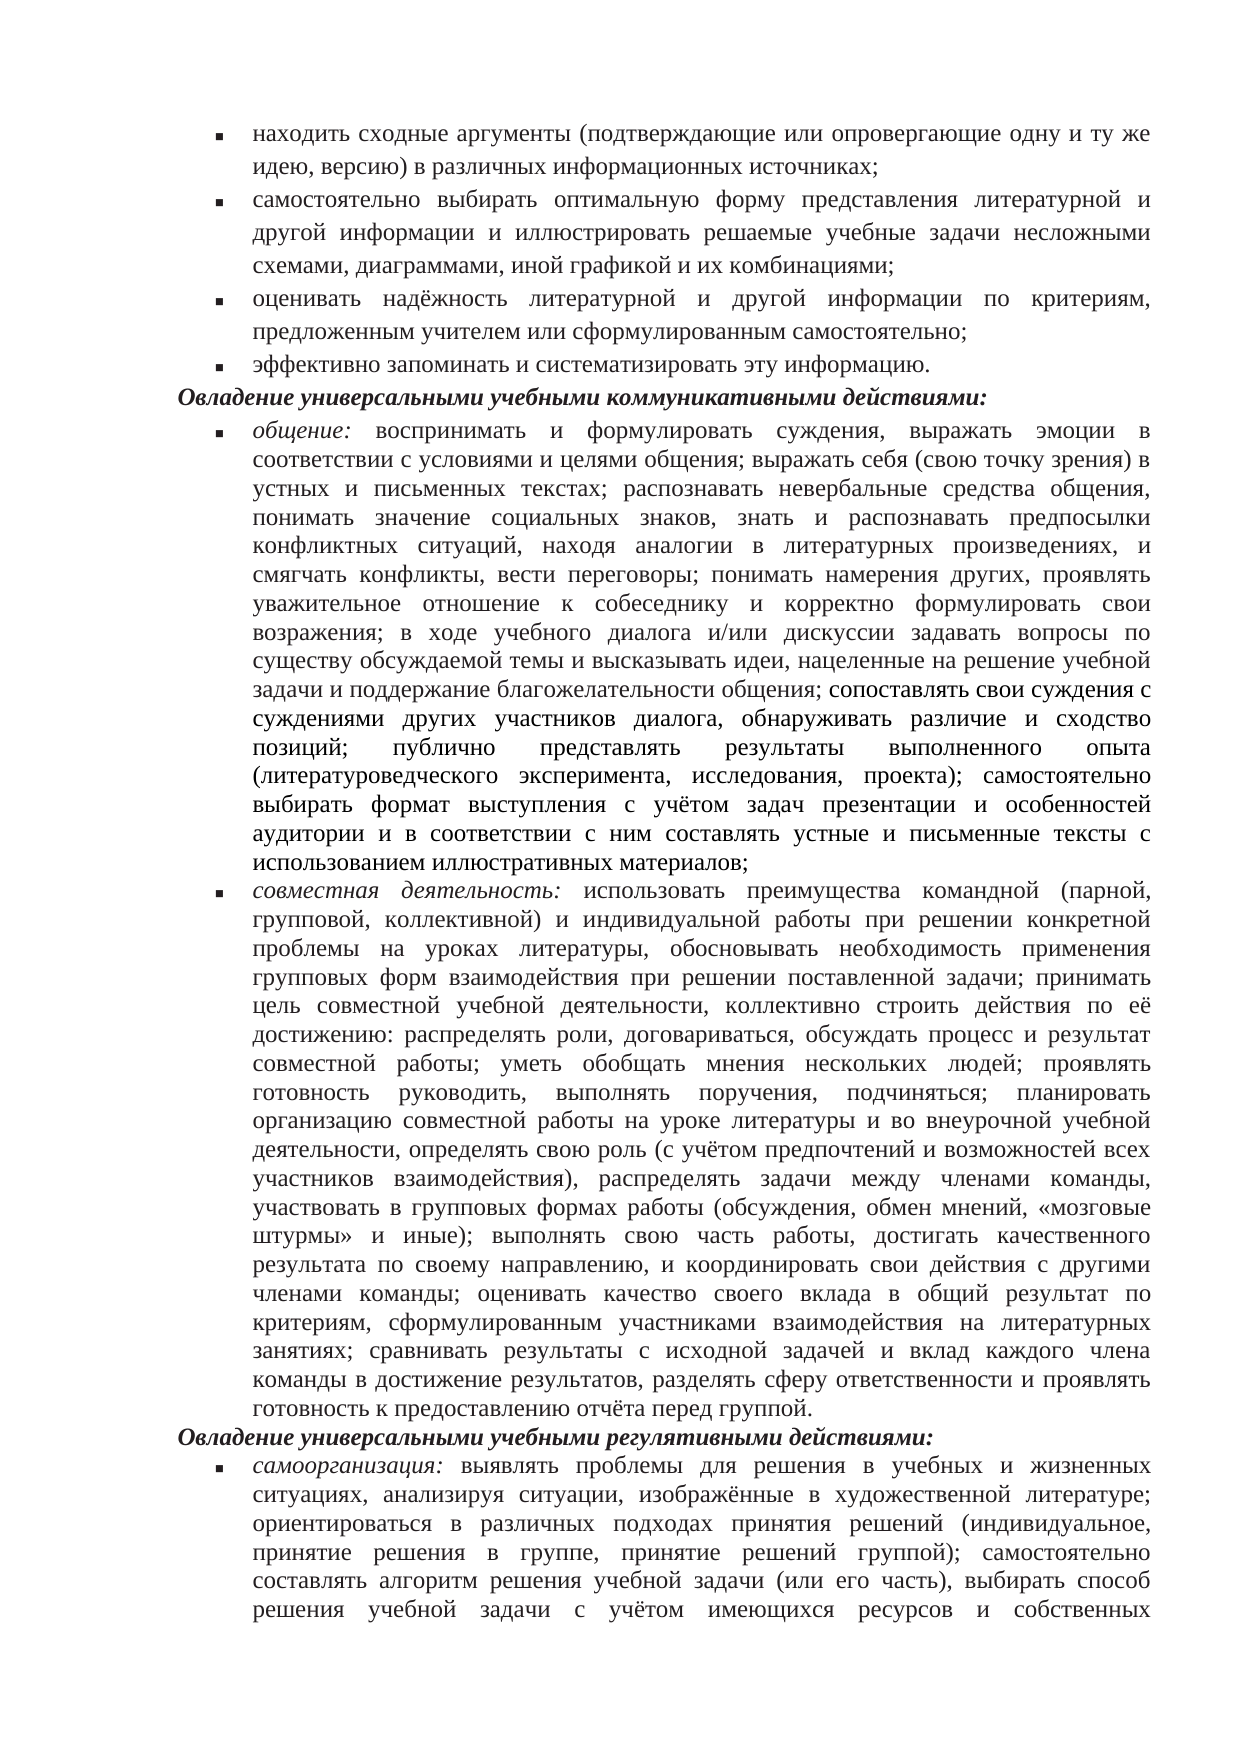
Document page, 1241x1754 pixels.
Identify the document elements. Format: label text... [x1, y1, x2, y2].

text Овладение универсальными учебными регулятивными действиями: [177, 1422, 1152, 1450]
list совместная деятельность: использовать преимущества командной (парной, групповой, коллективной) и индивидуальной работы при решении конкретной проблемы на уроках литературы, обосновывать необходимость применения групповых форм взаимодействия при решении поставленной задачи; принимать цель совместной учебной деятельности, коллективно строить действия по её достижению: распределять роли, договариваться, обсуждать процесс и результат совместной работы; уметь обобщать мнения нескольких людей; проявлять готовность руководить, выполнять поручения, подчиняться; планировать организацию совместной работы на уроке литературы и во внеурочной учебной деятельности, определять свою роль (с учётом предпочтений и возможностей всех участников взаимодействия), распределять задачи между членами команды, участвовать в групповых формах работы (обсуждения, обмен мнений, «мозговые штурмы» и иные); выполнять свою часть работы, достигать качественного результата по своему направлению, и координировать свои действия с другими членами команды; оценивать качество своего вклада в общий результат по критериям, сформулированным участниками взаимодействия на литературных занятиях; сравнивать результаты с исходной задачей и вклад каждого члена команды в достижение результатов, разделять сферу ответственности и проявлять готовность к предоставлению отчёта перед группой. [215, 875, 1152, 1422]
text Овладение универсальными учебными коммуникативными действиями: [177, 382, 1152, 411]
list общение: воспринимать и формулировать суждения, выражать эмоции в соответствии с условиями и целями общения; выражать себя (свою точку зрения) в устных и письменных текстах; распознавать невербальные средства общения, понимать значение социальных знаков, знать и распознавать предпосылки конфликтных ситуаций, находя аналогии в литературных произведениях, и смягчать конфликты, вести переговоры; понимать намерения других, проявлять уважительное отношение к собеседнику и корректно формулировать свои возражения; в ходе учебного диалога и/или дискуссии задавать вопросы по существу обсуждаемой темы и высказывать идеи, нацеленные на решение учебной задачи и поддержание благожелательности общения; сопоставлять свои суждения с суждениями других участников диалога, обнаруживать различие и сходство позиций; публично представлять результаты выполненного опыта (литературоведческого эксперимента, исследования, проекта); самостоятельно выбирать формат выступления с учётом задач презентации и особенностей аудитории и в соответствии с ним составлять устные и письменные тексты с использованием иллюстративных материалов; [215, 415, 1152, 875]
list находить сходные аргументы (подтверждающие или опровергающие одну и ту же идею, версию) в различных информационных источниках; [215, 118, 1152, 180]
list оценивать надёжность литературной и другой информации по критериям, предложенным учителем или сформулированным самостоятельно; [215, 283, 1152, 345]
list эффективно запоминать и систематизировать эту информацию. [215, 349, 1152, 378]
list самоорганизация: выявлять проблемы для решения в учебных и жизненных ситуациях, анализируя ситуации, изображённые в художественной литературе; ориентироваться в различных подходах принятия решений (индивидуальное, принятие решения в группе, принятие решений группой); самостоятельно составлять алгоритм решения учебной задачи (или его часть), выбирать способ решения учебной задачи с учётом имеющихся ресурсов и собственных [215, 1450, 1152, 1623]
list самостоятельно выбирать оптимальную форму представления литературной и другой информации и иллюстрировать решаемые учебные задачи несложными схемами, диаграммами, иной графикой и их комбинациями; [215, 184, 1152, 279]
